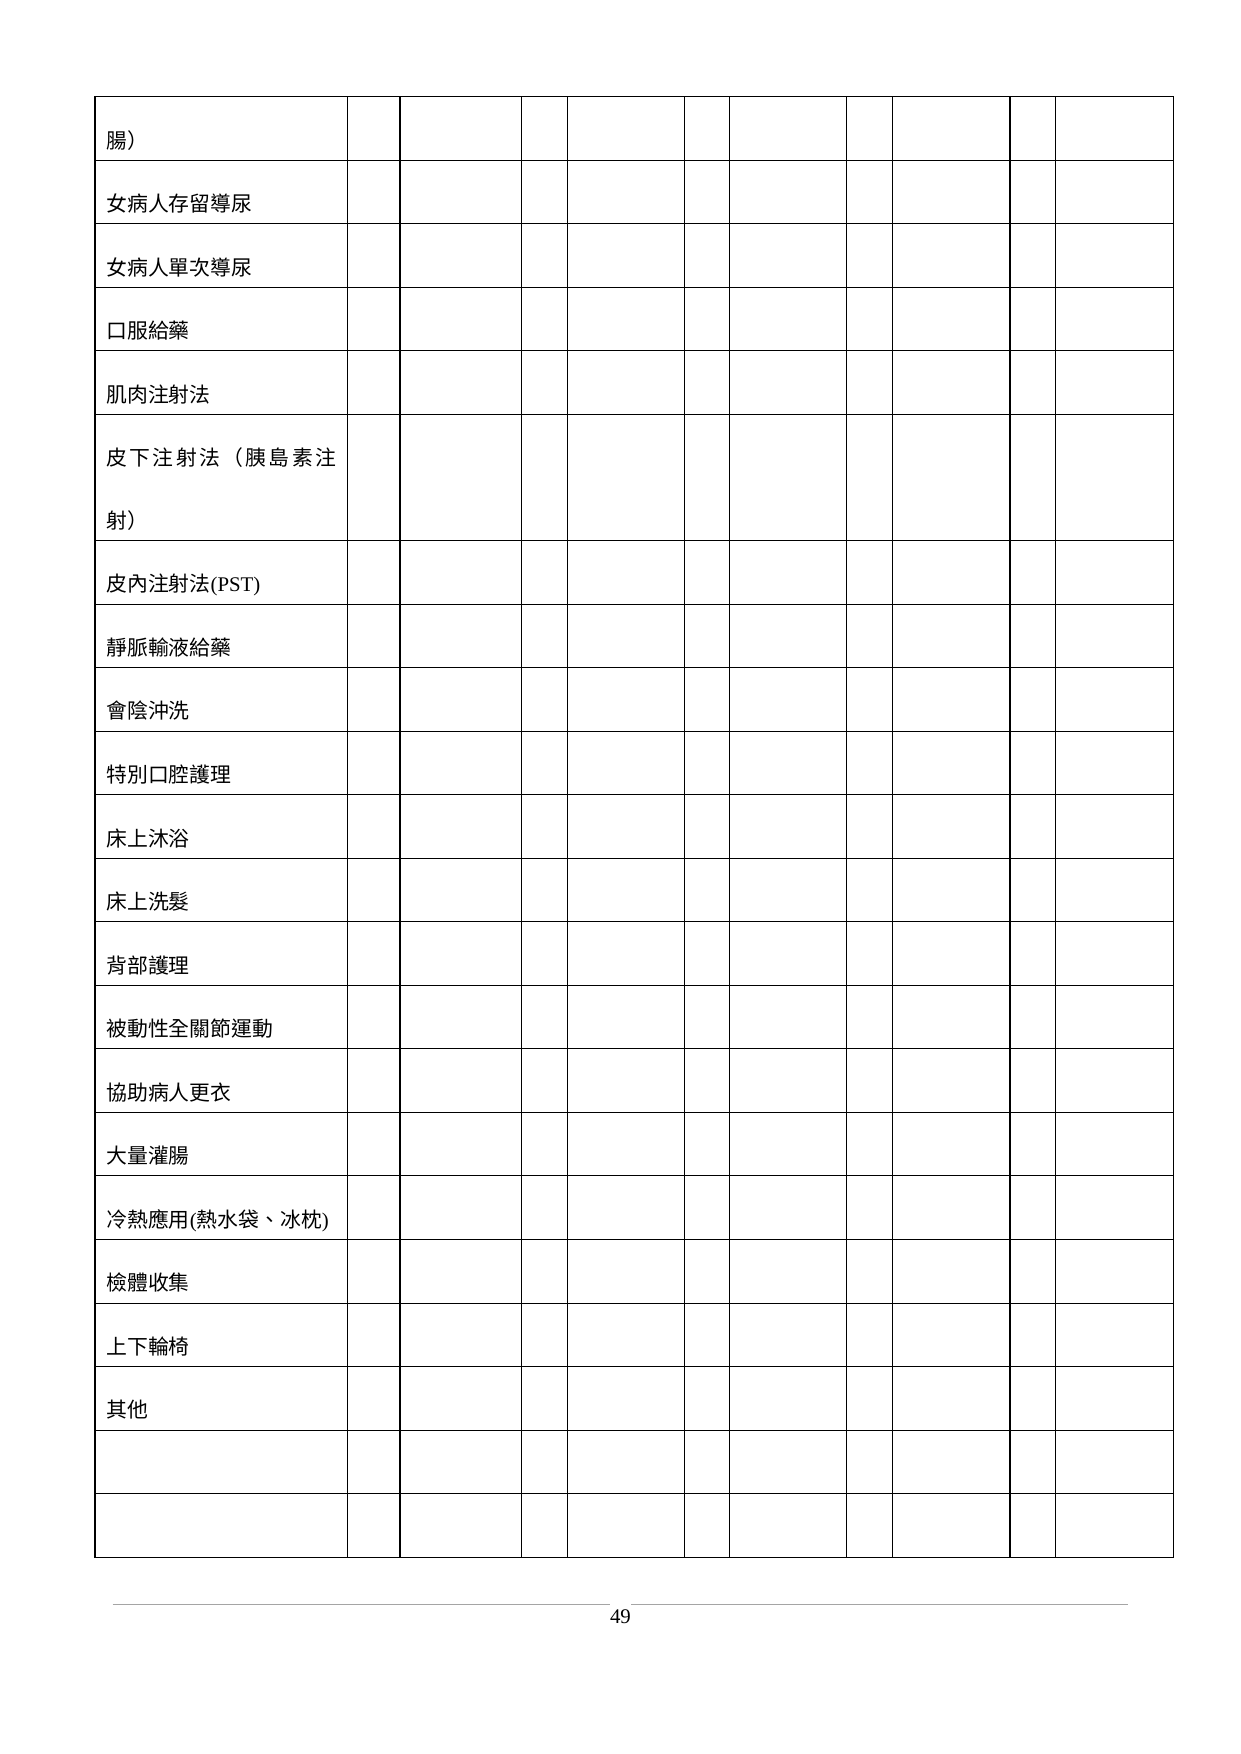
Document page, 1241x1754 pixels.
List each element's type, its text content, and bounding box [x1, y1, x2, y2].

table_cell [568, 541, 684, 603]
table_cell [730, 1304, 846, 1366]
table_cell [1011, 1113, 1055, 1175]
table_cell [847, 288, 892, 350]
table_cell [847, 732, 892, 794]
table_cell [1056, 161, 1173, 223]
table_cell [401, 922, 521, 985]
table_cell [568, 732, 684, 794]
table_cell [685, 288, 729, 350]
table_cell [730, 732, 846, 794]
table_cell [730, 986, 846, 1048]
table_cell [1011, 1049, 1055, 1112]
table_cell [568, 224, 684, 287]
table_cell [1056, 922, 1173, 985]
table_cell [847, 859, 892, 921]
table_cell [893, 605, 1009, 667]
table_cell [1011, 922, 1055, 985]
table_cell [401, 1431, 521, 1493]
table_cell [401, 415, 521, 540]
table_cell [685, 1049, 729, 1112]
table_cell [1011, 605, 1055, 667]
table_cell [685, 161, 729, 223]
table_cell [401, 859, 521, 921]
table_cell [1056, 1176, 1173, 1239]
table_cell 背部護理 [96, 922, 347, 985]
table_cell 靜脈輸液給藥 [96, 605, 347, 667]
table_cell [685, 1494, 729, 1557]
table_cell [893, 732, 1009, 794]
table_cell [730, 224, 846, 287]
table_cell [348, 795, 399, 858]
table_cell [893, 97, 1009, 160]
table_cell [1011, 161, 1055, 223]
table_cell [685, 986, 729, 1048]
table_cell [685, 351, 729, 414]
table_cell [730, 1240, 846, 1302]
table_cell [522, 288, 567, 350]
table_cell [1011, 795, 1055, 858]
table_cell [348, 732, 399, 794]
table_cell [348, 1494, 399, 1557]
table_cell [522, 922, 567, 985]
table_cell [522, 1367, 567, 1429]
table_cell 女病人存留導尿 [96, 161, 347, 223]
table_cell [401, 1367, 521, 1429]
table_cell [685, 1176, 729, 1239]
table_cell [1056, 986, 1173, 1048]
table_cell [893, 1176, 1009, 1239]
table_cell 大量灌腸 [96, 1113, 347, 1175]
table_cell [1056, 732, 1173, 794]
table_cell [685, 1431, 729, 1493]
table_cell [522, 1049, 567, 1112]
table_cell [522, 986, 567, 1048]
table_cell [685, 1113, 729, 1175]
table_cell [1056, 605, 1173, 667]
table_cell [522, 1113, 567, 1175]
table_cell [1011, 541, 1055, 603]
table_cell [685, 732, 729, 794]
table_cell 床上沐浴 [96, 795, 347, 858]
table_cell [1011, 668, 1055, 731]
table_cell [893, 922, 1009, 985]
table_cell [348, 351, 399, 414]
table_cell [522, 1240, 567, 1302]
table_cell [348, 1367, 399, 1429]
table_cell [1056, 288, 1173, 350]
table_cell [401, 1494, 521, 1557]
table_cell [568, 1431, 684, 1493]
table_cell [401, 161, 521, 223]
table_cell [568, 415, 684, 540]
table_cell [685, 1367, 729, 1429]
table_cell [1011, 351, 1055, 414]
table_cell [893, 541, 1009, 603]
table_cell [1056, 668, 1173, 731]
table_cell [1056, 97, 1173, 160]
table_cell 冷熱應用(熱水袋、冰枕) [96, 1176, 347, 1239]
table_cell [893, 986, 1009, 1048]
table_cell 被動性全關節運動 [96, 986, 347, 1048]
table_cell [96, 1494, 347, 1557]
table_cell [1056, 1113, 1173, 1175]
table_cell [522, 605, 567, 667]
table_cell [730, 351, 846, 414]
table_cell [568, 351, 684, 414]
table_cell [847, 351, 892, 414]
table_cell [847, 224, 892, 287]
table_cell [401, 605, 521, 667]
table_cell [1011, 1431, 1055, 1493]
table_cell [893, 224, 1009, 287]
table_cell 會陰沖洗 [96, 668, 347, 731]
table_cell [1011, 1304, 1055, 1366]
table_cell [730, 1113, 846, 1175]
table_cell [522, 351, 567, 414]
table_cell [847, 1240, 892, 1302]
table_cell [96, 1431, 347, 1493]
table_cell [685, 605, 729, 667]
table_cell [522, 1431, 567, 1493]
table_cell [730, 1494, 846, 1557]
table_cell [522, 859, 567, 921]
table_cell 肌肉注射法 [96, 351, 347, 414]
table_cell [847, 668, 892, 731]
table_cell 腸） [96, 97, 347, 160]
table_cell [1011, 288, 1055, 350]
table_cell [522, 161, 567, 223]
table_cell [1011, 732, 1055, 794]
table_cell [1056, 541, 1173, 603]
table_cell [348, 541, 399, 603]
table_cell [568, 795, 684, 858]
table_cell [1011, 1494, 1055, 1557]
table_cell [893, 288, 1009, 350]
table_cell [522, 1176, 567, 1239]
table_cell [847, 1367, 892, 1429]
table_cell [847, 922, 892, 985]
table_cell [568, 161, 684, 223]
table_cell [847, 1304, 892, 1366]
table_cell [348, 1240, 399, 1302]
table_cell [893, 859, 1009, 921]
table_cell [568, 986, 684, 1048]
table_cell [1011, 1176, 1055, 1239]
table_cell [893, 1049, 1009, 1112]
table_cell [568, 1240, 684, 1302]
table_cell [401, 1304, 521, 1366]
table_cell 其他 [96, 1367, 347, 1429]
table_cell [348, 288, 399, 350]
table_cell 上下輪椅 [96, 1304, 347, 1366]
table_cell [568, 1049, 684, 1112]
table_cell [893, 1304, 1009, 1366]
table_cell [401, 1113, 521, 1175]
table_cell [401, 1176, 521, 1239]
table_cell [730, 859, 846, 921]
table_cell 口服給藥 [96, 288, 347, 350]
table_cell [847, 1113, 892, 1175]
table_cell [685, 668, 729, 731]
table_cell [730, 541, 846, 603]
table_cell [1011, 224, 1055, 287]
table_cell [847, 1176, 892, 1239]
table_cell 特別口腔護理 [96, 732, 347, 794]
table_cell [893, 1494, 1009, 1557]
table_cell 皮下注射法（胰島素注射） [96, 415, 347, 540]
table_cell [730, 795, 846, 858]
table_cell [685, 1304, 729, 1366]
table_cell [1056, 795, 1173, 858]
table_cell [847, 1049, 892, 1112]
table_cell [348, 859, 399, 921]
table_cell [1056, 351, 1173, 414]
table_cell [1011, 415, 1055, 540]
table_cell [401, 732, 521, 794]
table_cell [847, 795, 892, 858]
table_cell [1056, 1367, 1173, 1429]
table_cell [522, 97, 567, 160]
table_cell [730, 1367, 846, 1429]
table_cell [730, 161, 846, 223]
table_cell [847, 541, 892, 603]
table_cell [522, 224, 567, 287]
table_cell [568, 1176, 684, 1239]
table_cell [730, 1431, 846, 1493]
table_cell [522, 1494, 567, 1557]
table_cell [893, 351, 1009, 414]
table_cell [893, 668, 1009, 731]
table_cell [847, 986, 892, 1048]
table_cell [730, 922, 846, 985]
table_cell [1011, 1367, 1055, 1429]
table_cell [401, 986, 521, 1048]
table_cell [522, 541, 567, 603]
table_cell [348, 605, 399, 667]
table_cell [730, 605, 846, 667]
table_cell 皮內注射法(PST) [96, 541, 347, 603]
table_cell [847, 415, 892, 540]
table_cell [730, 288, 846, 350]
table_cell [1056, 859, 1173, 921]
table_cell [893, 415, 1009, 540]
table_cell [568, 859, 684, 921]
table_cell [522, 732, 567, 794]
table_cell [568, 668, 684, 731]
table_cell [685, 415, 729, 540]
table_cell [1056, 415, 1173, 540]
table_cell [568, 97, 684, 160]
table_cell [348, 97, 399, 160]
table_cell [401, 1240, 521, 1302]
table_cell [401, 541, 521, 603]
table_cell 床上洗髮 [96, 859, 347, 921]
table_cell [401, 351, 521, 414]
table_cell [1011, 1240, 1055, 1302]
table_cell [893, 1113, 1009, 1175]
table_cell [401, 1049, 521, 1112]
table_cell [568, 1367, 684, 1429]
table_cell 協助病人更衣 [96, 1049, 347, 1112]
table_cell [893, 1431, 1009, 1493]
table_cell [847, 1431, 892, 1493]
table_cell [730, 415, 846, 540]
table_cell [730, 1049, 846, 1112]
table_cell [893, 795, 1009, 858]
table_cell [522, 795, 567, 858]
table_cell [1056, 1049, 1173, 1112]
table_cell [1011, 986, 1055, 1048]
table_cell [401, 795, 521, 858]
table_cell [348, 224, 399, 287]
table_cell [401, 224, 521, 287]
table_cell [522, 668, 567, 731]
table_cell [685, 224, 729, 287]
table_cell [730, 97, 846, 160]
table_cell [730, 668, 846, 731]
table_cell [893, 161, 1009, 223]
table_cell [348, 415, 399, 540]
table_cell [1056, 1304, 1173, 1366]
table_cell [401, 97, 521, 160]
table_cell [348, 1304, 399, 1366]
table_cell [685, 795, 729, 858]
table_cell [847, 605, 892, 667]
table_cell [847, 161, 892, 223]
table_cell [522, 415, 567, 540]
table_cell [730, 1176, 846, 1239]
table_cell [348, 1176, 399, 1239]
table_cell [685, 1240, 729, 1302]
table_cell [348, 161, 399, 223]
table_cell [348, 1113, 399, 1175]
table_cell [401, 288, 521, 350]
table_cell [685, 922, 729, 985]
table_cell [685, 97, 729, 160]
table_cell [568, 1494, 684, 1557]
table_cell [1056, 1494, 1173, 1557]
table_cell [1056, 224, 1173, 287]
table_cell 女病人單次導尿 [96, 224, 347, 287]
table_cell [568, 1113, 684, 1175]
table_cell [893, 1240, 1009, 1302]
table_cell [348, 668, 399, 731]
table_cell [1011, 97, 1055, 160]
table_cell [568, 1304, 684, 1366]
table_cell [568, 922, 684, 985]
table_cell [348, 1049, 399, 1112]
table_cell 檢體收集 [96, 1240, 347, 1302]
table_cell [685, 859, 729, 921]
table_cell [348, 1431, 399, 1493]
table_cell [401, 668, 521, 731]
table_cell [348, 986, 399, 1048]
table_cell [847, 1494, 892, 1557]
table_cell [847, 97, 892, 160]
table_cell [1056, 1431, 1173, 1493]
table_cell [1011, 859, 1055, 921]
table_cell [522, 1304, 567, 1366]
table_cell [1056, 1240, 1173, 1302]
table_cell [893, 1367, 1009, 1429]
table_cell [685, 541, 729, 603]
table_cell [348, 922, 399, 985]
table_cell [568, 605, 684, 667]
table_cell [568, 288, 684, 350]
